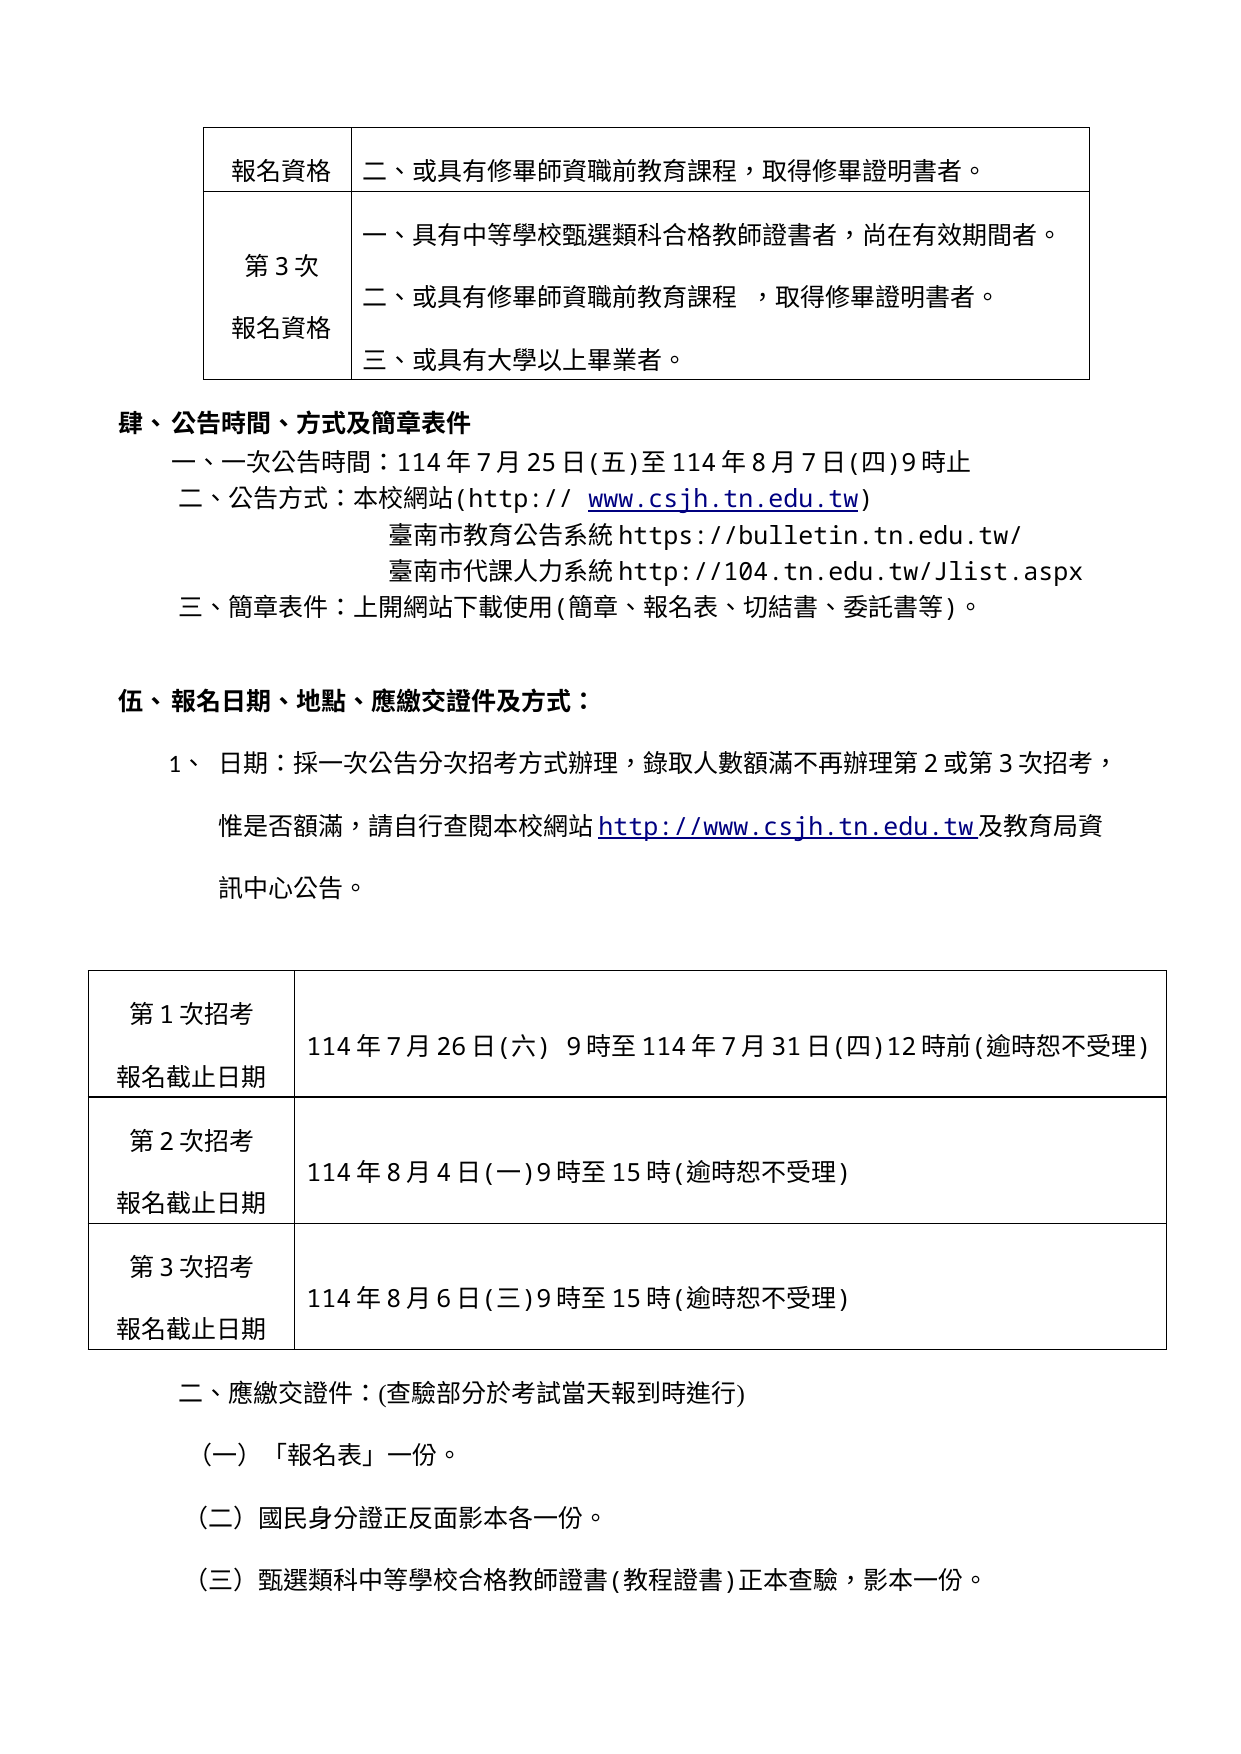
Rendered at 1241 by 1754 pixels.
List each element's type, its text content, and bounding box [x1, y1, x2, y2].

table_cell 一、具有中等學校甄選類科合格教師證書者，尚在有效期間者。 二、或具有修畢師資職前教育課程 ，取得修畢證明書者。 三、或具有大學以上畢業者。 [352, 192, 1089, 379]
text （三）甄選類科中等學校合格教師證書(教程證書)正本查驗，影本一份。 [168, 1537, 1122, 1599]
table_cell 報名資格 [204, 128, 351, 191]
list 日期：採一次公告分次招考方式辦理，錄取人數額滿不再辦理第2或第3次招考，惟是否額滿，請自行查閱本校網站http://www.csjh.tn.edu.tw及教育局資訊中心公告。 [168, 720, 1122, 908]
table_cell 第3次招考 報名截止日期 [89, 1224, 294, 1348]
text （一）「報名表」一份。 [157, 1412, 1122, 1474]
table_cell 114年8月4日(一)9時至15時(逾時恕不受理) [295, 1098, 1166, 1222]
table_cell 二、或具有修畢師資職前教育課程，取得修畢證明書者。 [352, 128, 1089, 191]
text 二、應繳交證件：(查驗部分於考試當天報到時進行) [118, 1350, 1122, 1412]
text （二）國民身分證正反面影本各一份。 [168, 1474, 1122, 1537]
table_header 114年7月26日(六) 9時至114年7月31日(四)12時前(逾時恕不受理) [295, 971, 1166, 1096]
text 三、簡章表件：上開網站下載使用(簡章、報名表、切結書、委託書等)。 [118, 588, 1122, 624]
text 臺南市教育公告系統https://bulletin.tn.edu.tw/ [118, 515, 1122, 551]
list 公告時間、方式及簡章表件 [118, 380, 1122, 443]
list 報名日期、地點、應繳交證件及方式： [118, 658, 1122, 720]
table_cell 第3次 報名資格 [204, 192, 351, 379]
text 一、一次公告時間：114年7月25日(五)至114年8月7日(四)9時止 [171, 443, 1122, 479]
table_cell 第2次招考 報名截止日期 [89, 1098, 294, 1222]
text 臺南市代課人力系統http://104.tn.edu.tw/Jlist.aspx [118, 551, 1122, 588]
table_cell 114年8月6日(三)9時至15時(逾時恕不受理) [295, 1224, 1166, 1348]
text 二、公告方式：本校網站(http:// www.csjh.tn.edu.tw) [118, 479, 1122, 515]
table_header 第1次招考 報名截止日期 [89, 971, 294, 1096]
